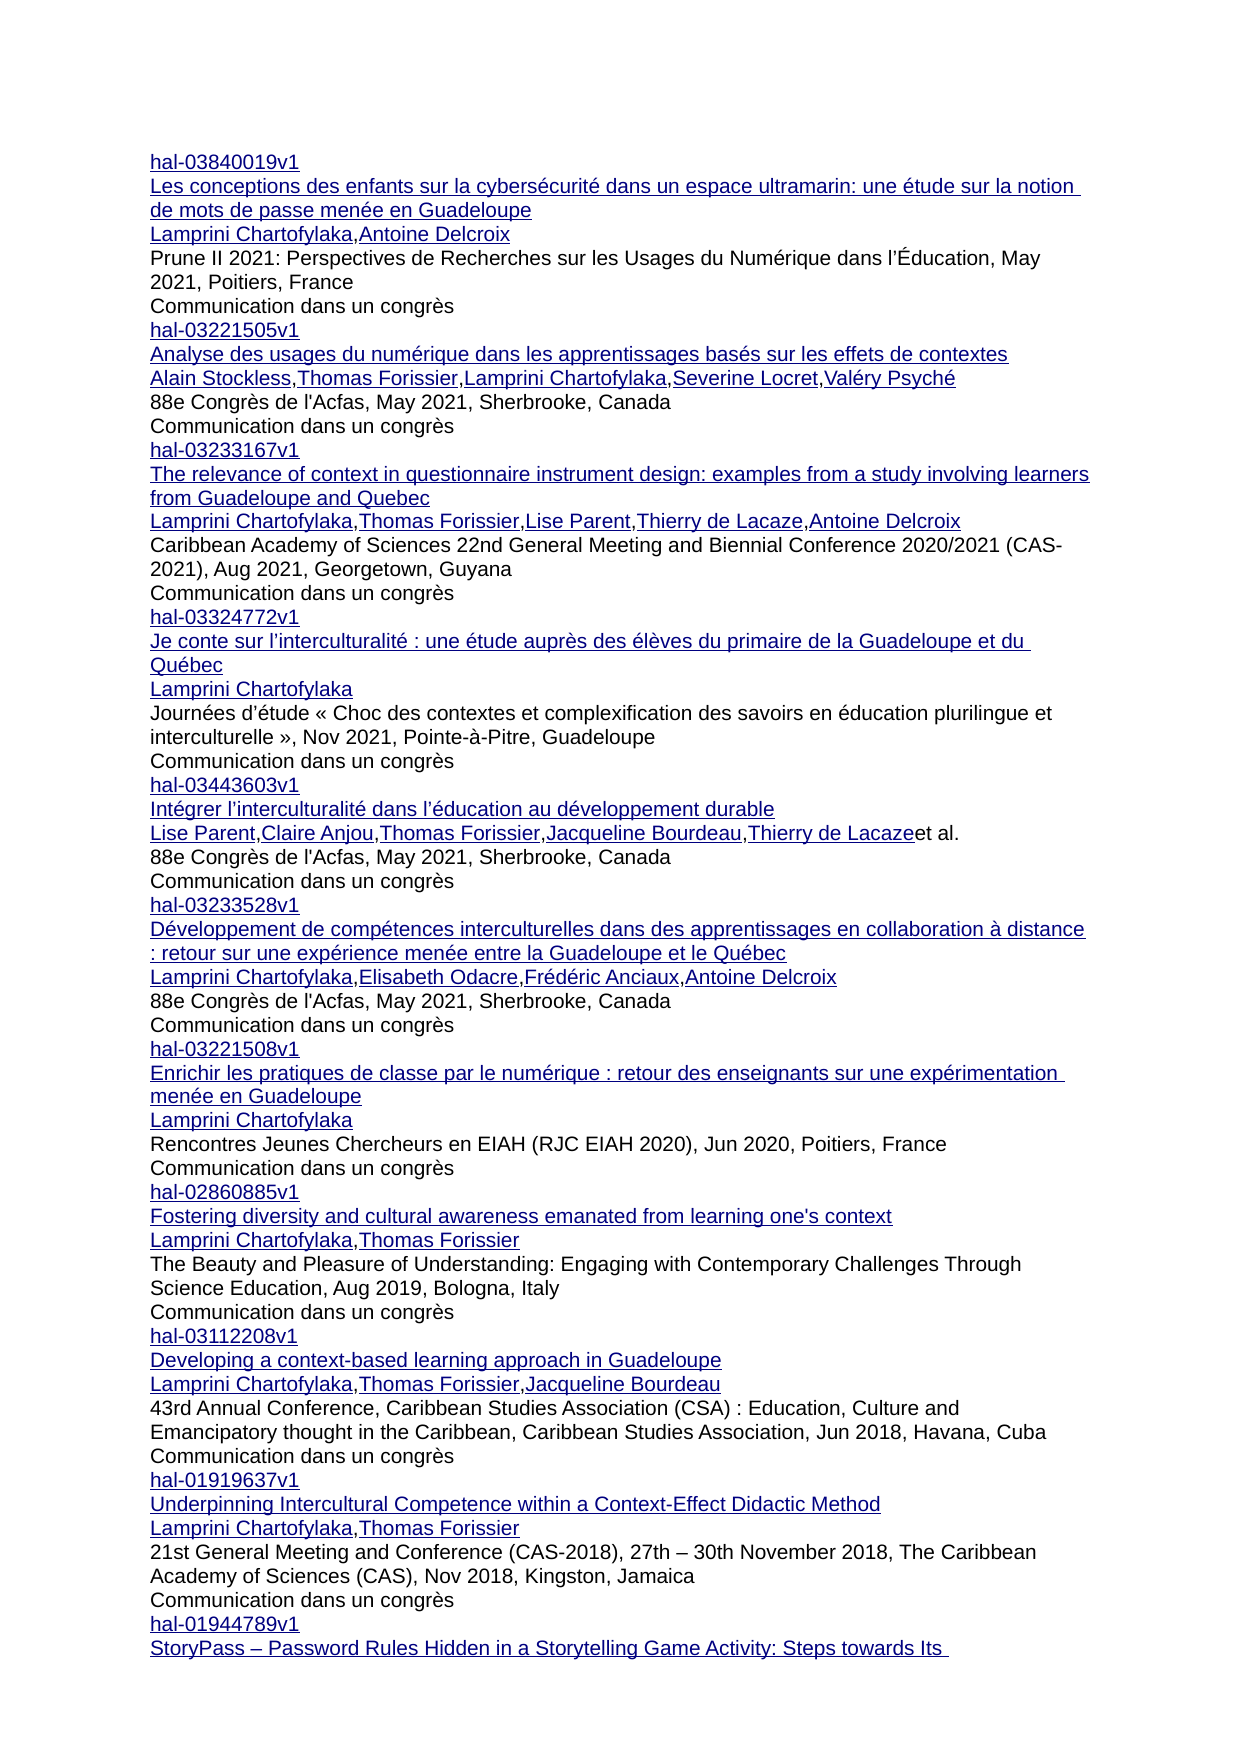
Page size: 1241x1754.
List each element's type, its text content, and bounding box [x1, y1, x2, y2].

table_cell Enrichir les pratiques de classe par le numérique : retour des enseignants sur une expérimentation menée en Guadeloupe Lamprini Chartofylaka Rencontres Jeunes Chercheurs en EIAH (RJC EIAH 2020), Jun 2020, Poitiers, France Communication dans un congrès hal-02860885v1 [150, 1060, 1090, 1204]
table_cell from Guadeloupe and Quebec Lamprini Chartofylaka,Thomas Forissier,Lise Parent,Thierry de Lacaze,Antoine Delcroix Caribbean Academy of Sciences 22nd General Meeting and Biennial Conference 2020/2021 (CAS-2021), Aug 2021, Georgetown, Guyana Communication dans un congrès hal-03324772v1 [150, 483, 1090, 629]
table_cell hal-03840019v1 [150, 150, 1090, 174]
table_cell Fostering diversity and cultural awareness emanated from learning one's context Lamprini Chartofylaka,Thomas Forissier The Beauty and Pleasure of Understanding: Engaging with Contemporary Challenges Through Science Education, Aug 2019, Bologna, Italy Communication dans un congrès hal-03112208v1 [150, 1204, 1090, 1348]
table_cell Analyse des usages du numérique dans les apprentissages basés sur les effets de contextes Alain Stockless,Thomas Forissier,Lamprini Chartofylaka,Severine Locret,Valéry Psyché 88e Congrès de l'Acfas, May 2021, Sherbrooke, Canada Communication dans un congrès hal-03233167v1 [150, 342, 1090, 461]
table_cell Underpinning Intercultural Competence within a Context-Effect Didactic Method Lamprini Chartofylaka,Thomas Forissier 21st General Meeting and Conference (CAS-2018), 27th – 30th November 2018, The Caribbean Academy of Sciences (CAS), Nov 2018, Kingston, Jamaica Communication dans un congrès hal-01944789v1 [150, 1492, 1090, 1635]
table_cell Intégrer l’interculturalité dans l’éducation au développement durable Lise Parent,Claire Anjou,Thomas Forissier,Jacqueline Bourdeau,Thierry de Lacazeet al. 88e Congrès de l'Acfas, May 2021, Sherbrooke, Canada Communication dans un congrès hal-03233528v1 [150, 797, 1090, 917]
table_cell Developing a context-based learning approach in Guadeloupe Lamprini Chartofylaka,Thomas Forissier,Jacqueline Bourdeau 43rd Annual Conference, Caribbean Studies Association (CSA) : Education, Culture and Emancipatory thought in the Caribbean, Caribbean Studies Association, Jun 2018, Havana, Cuba Communication dans un congrès hal-01919637v1 [150, 1348, 1090, 1492]
table_cell StoryPass – Password Rules Hidden in a Storytelling Game Activity: Steps towards Its [150, 1635, 1090, 1659]
table_cell Les conceptions des enfants sur la cybersécurité dans un espace ultramarin: une étude sur la notion de mots de passe menée en Guadeloupe Lamprini Chartofylaka,Antoine Delcroix Prune II 2021: Perspectives de Recherches sur les Usages du Numérique dans l’Éducation, May 2021, Poitiers, France Communication dans un congrès hal-03221505v1 [150, 174, 1090, 342]
table_cell The relevance of context in questionnaire instrument design: examples from a study involving learners [150, 461, 1090, 482]
table_cell Je conte sur l’interculturalité : une étude auprès des élèves du primaire de la Guadeloupe et du Québec Lamprini Chartofylaka Journées d’étude « Choc des contextes et complexification des savoirs en éducation plurilingue et interculturelle », Nov 2021, Pointe-à-Pitre, Guadeloupe Communication dans un congrès hal-03443603v1 [150, 629, 1090, 797]
table_cell Développement de compétences interculturelles dans des apprentissages en collaboration à distance : retour sur une expérience menée entre la Guadeloupe et le Québec Lamprini Chartofylaka,Elisabeth Odacre,Frédéric Anciaux,Antoine Delcroix 88e Congrès de l'Acfas, May 2021, Sherbrooke, Canada Communication dans un congrès hal-03221508v1 [150, 917, 1090, 1060]
